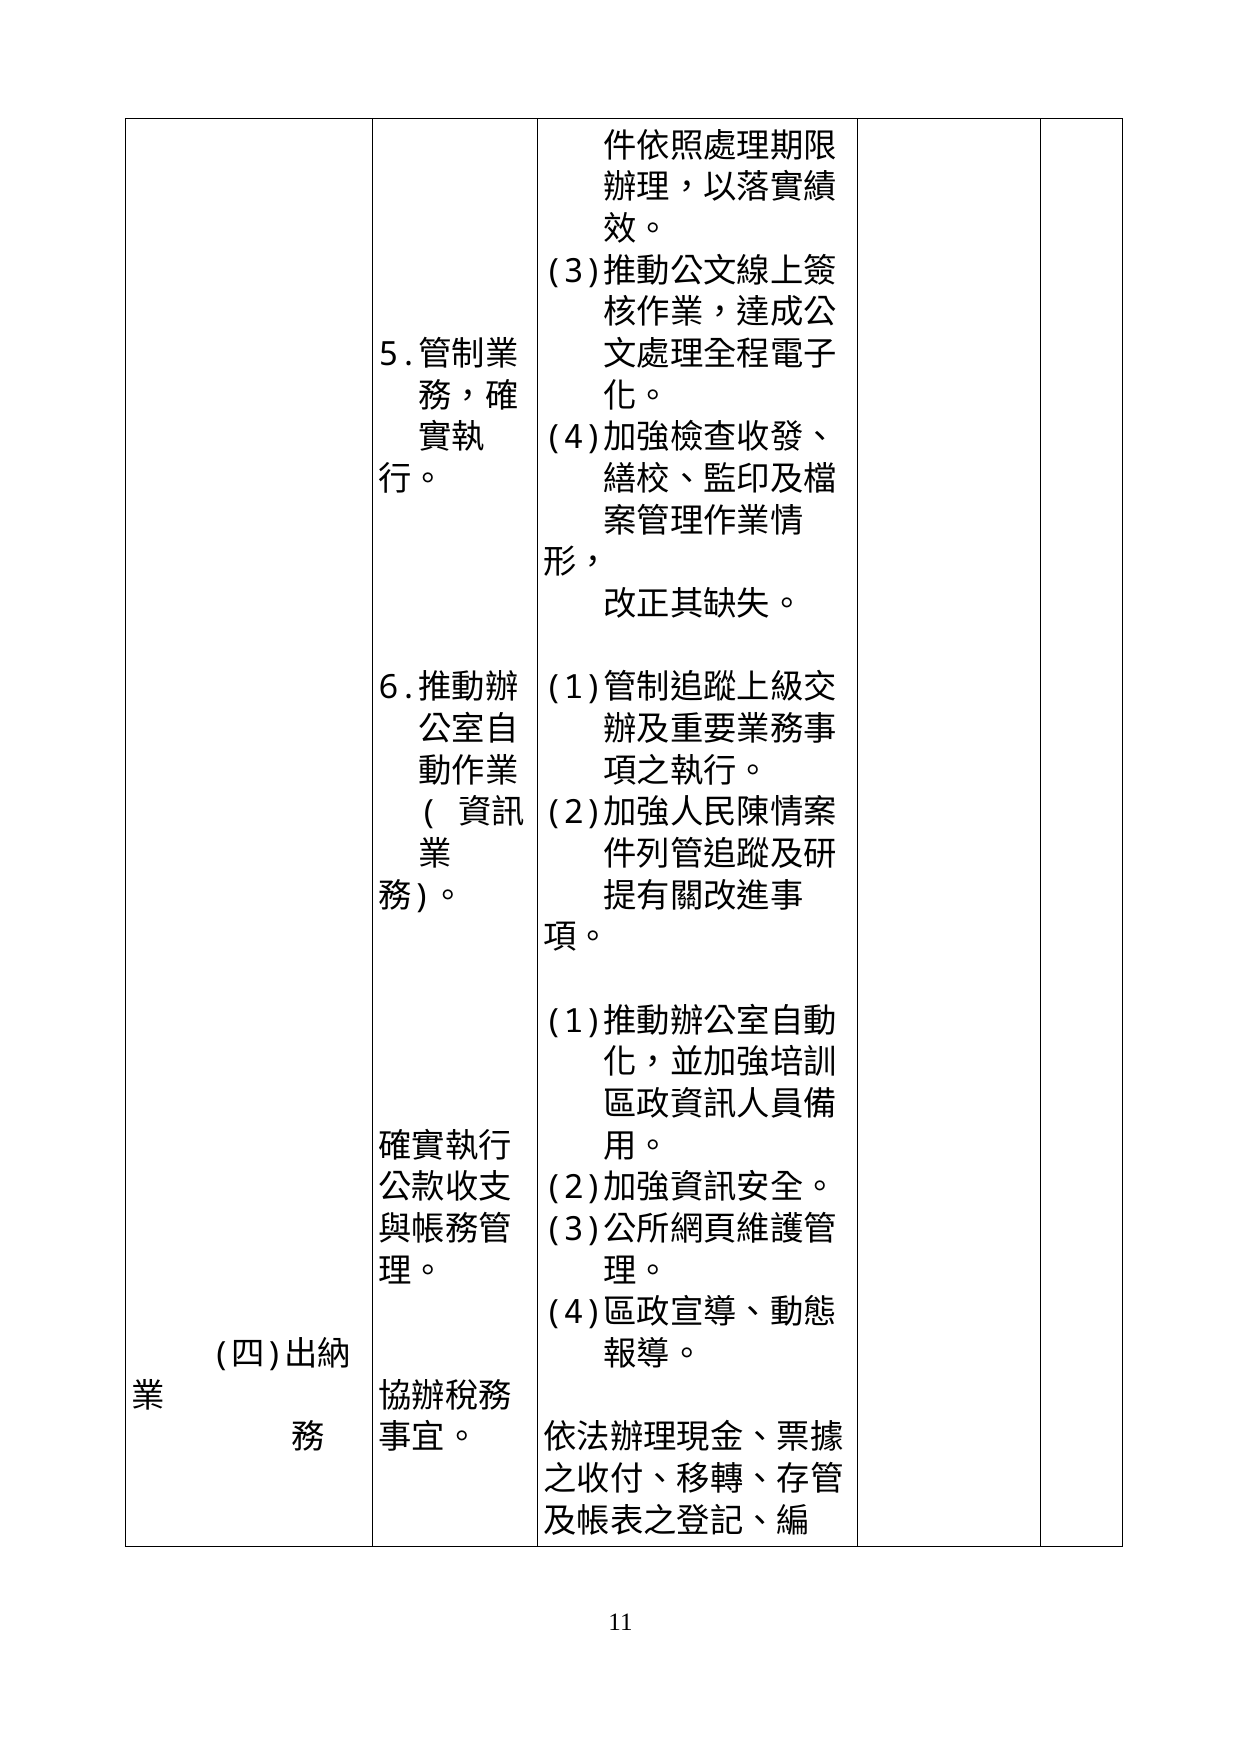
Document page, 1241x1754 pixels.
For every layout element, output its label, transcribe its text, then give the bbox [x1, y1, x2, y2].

table_cell (四)出納業 務 [126, 119, 372, 1546]
table_cell 5.管制業 務，確 實執行。 6.推動辦 公室自 動作業 ( 資訊 業務)。 確實執行 公款收支 與帳務管 理。 協辦稅務事宜。 [373, 119, 537, 1546]
table_cell [1041, 119, 1122, 1546]
table_cell [858, 119, 1040, 1546]
table_cell 件依照處理期限 辦理，以落實績 效。 (3)推動公文線上簽 核作業，達成公 文處理全程電子 化。 (4)加強檢查收發、 繕校、監印及檔 案管理作業情形， 改正其缺失。 (1)管制追蹤上級交 辦及重要業務事 項之執行。 (2)加強人民陳情案 件列管追蹤及研 提有關改進事項。 (1)推動辦公室自動 化，並加強培訓 區政資訊人員備 用。 (2)加強資訊安全。 (3)公所網頁維護管 理。 (4)區政宣導、動態 報導。 依法辦理現金、票據之收付、移轉、存管及帳表之登記、編 [538, 119, 857, 1546]
